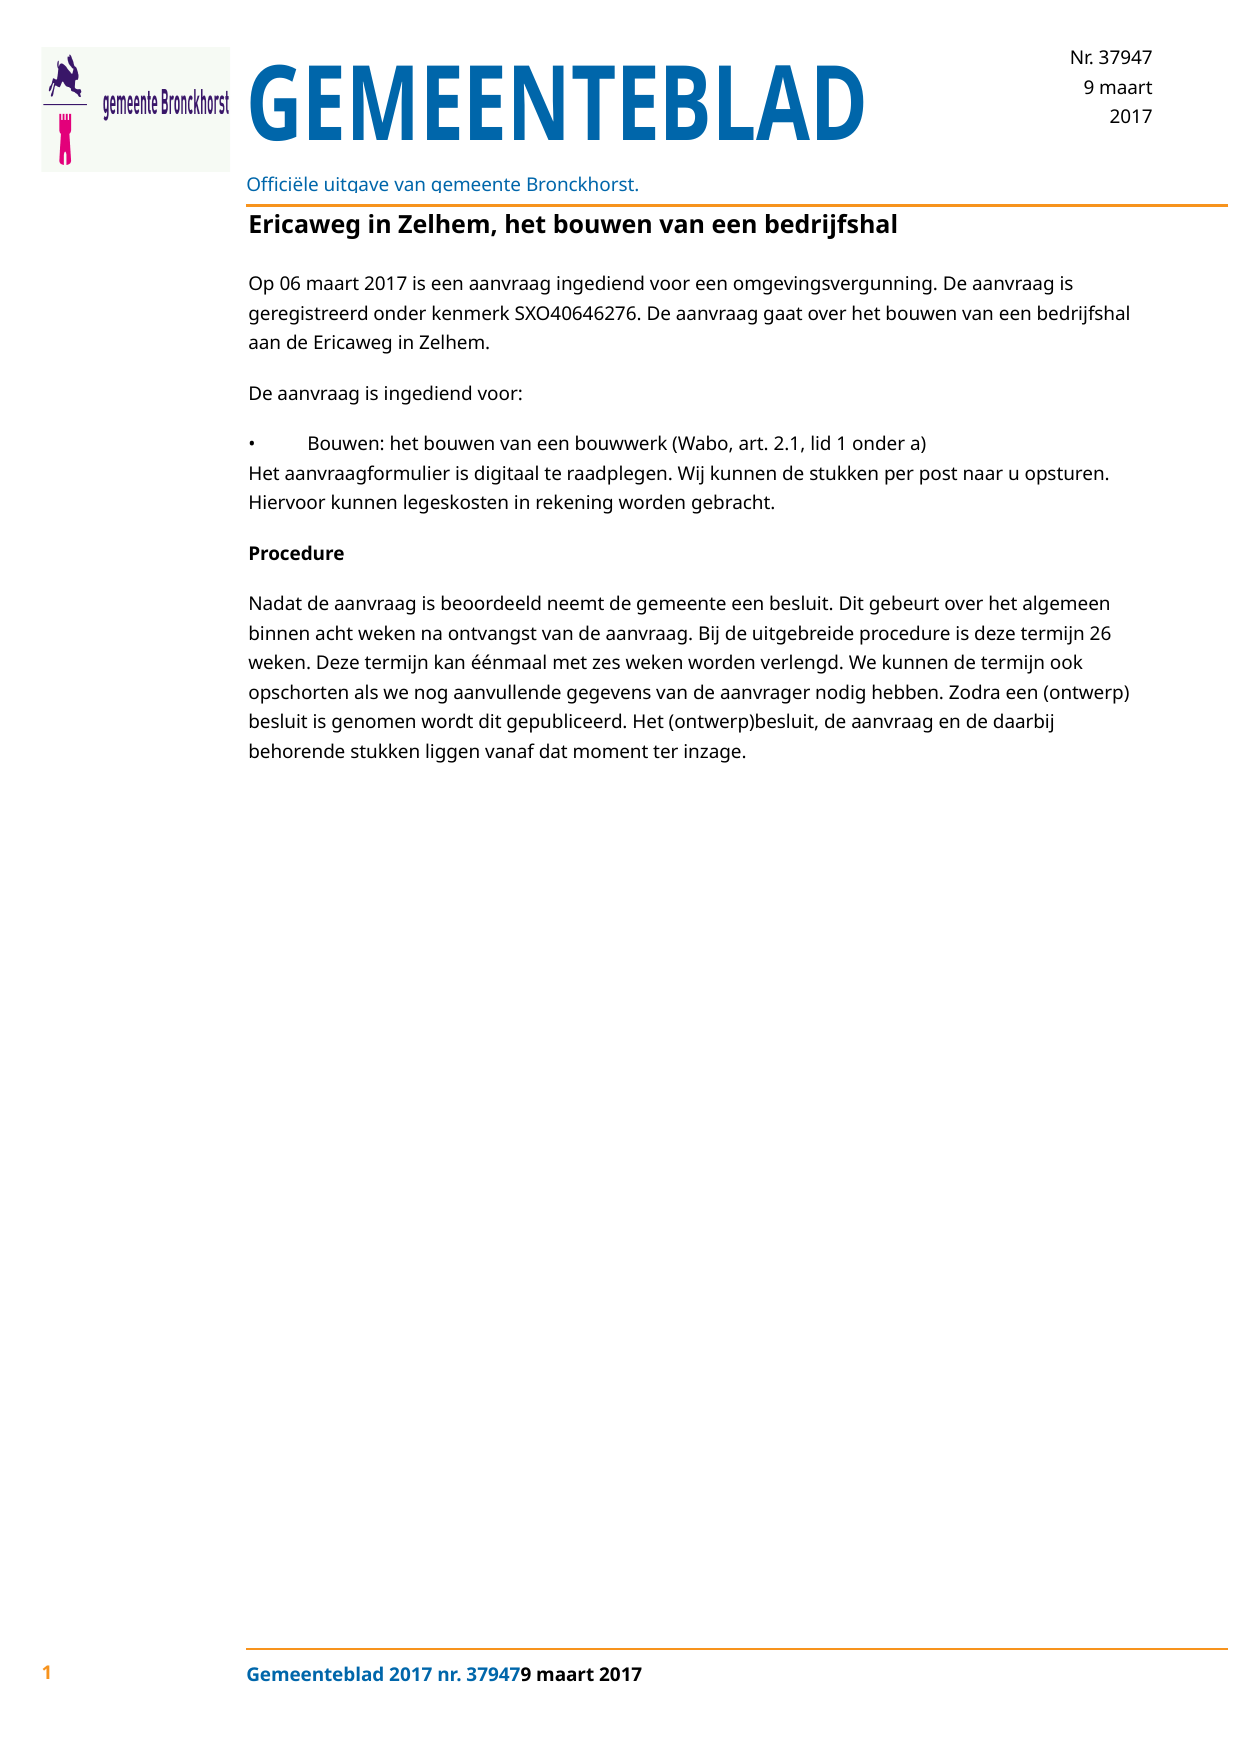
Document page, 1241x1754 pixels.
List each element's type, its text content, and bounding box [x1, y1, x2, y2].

text Op 06 maart 2017 is een aanvraag ingediend voor een omgevingsvergunning. De aanvraag is geregistreerd onder kenmerk SXO40646276. De aanvraag gaat over het bouwen van een bedrijfshal aan de Ericaweg in Zelhem. [248, 270, 1152, 355]
text De aanvraag is ingediend voor: [248, 380, 1152, 406]
text Ericaweg in Zelhem, het bouwen van een bedrijfshal [248, 207, 1152, 241]
text Het aanvraagformulier is digitaal te raadplegen. Wij kunnen de stukken per post naar u opsturen. Hiervoor kunnen legeskosten in rekening worden gebracht. [248, 460, 1152, 515]
picture [41, 47, 231, 172]
list Bouwen: het bouwen van een bouwwerk (Wabo, art. 2.1, lid 1 onder a) [248, 430, 1152, 456]
text Nadat de aanvraag is beoordeeld neemt de gemeente een besluit. Dit gebeurt over het algemeen binnen acht weken na ontvangst van de aanvraag. Bij de uitgebreide procedure is deze termijn 26 weken. Deze termijn kan éénmaal met zes weken worden verlengd. We kunnen de termijn ook opschorten als we nog aanvullende gegevens van de aanvrager nodig hebben. Zodra een (ontwerp) besluit is genomen wordt dit gepubliceerd. Het (ontwerp)besluit, de aanvraag en de daarbij behorende stukken liggen vanaf dat moment ter inzage. [248, 590, 1152, 764]
text Procedure [248, 540, 1152, 566]
